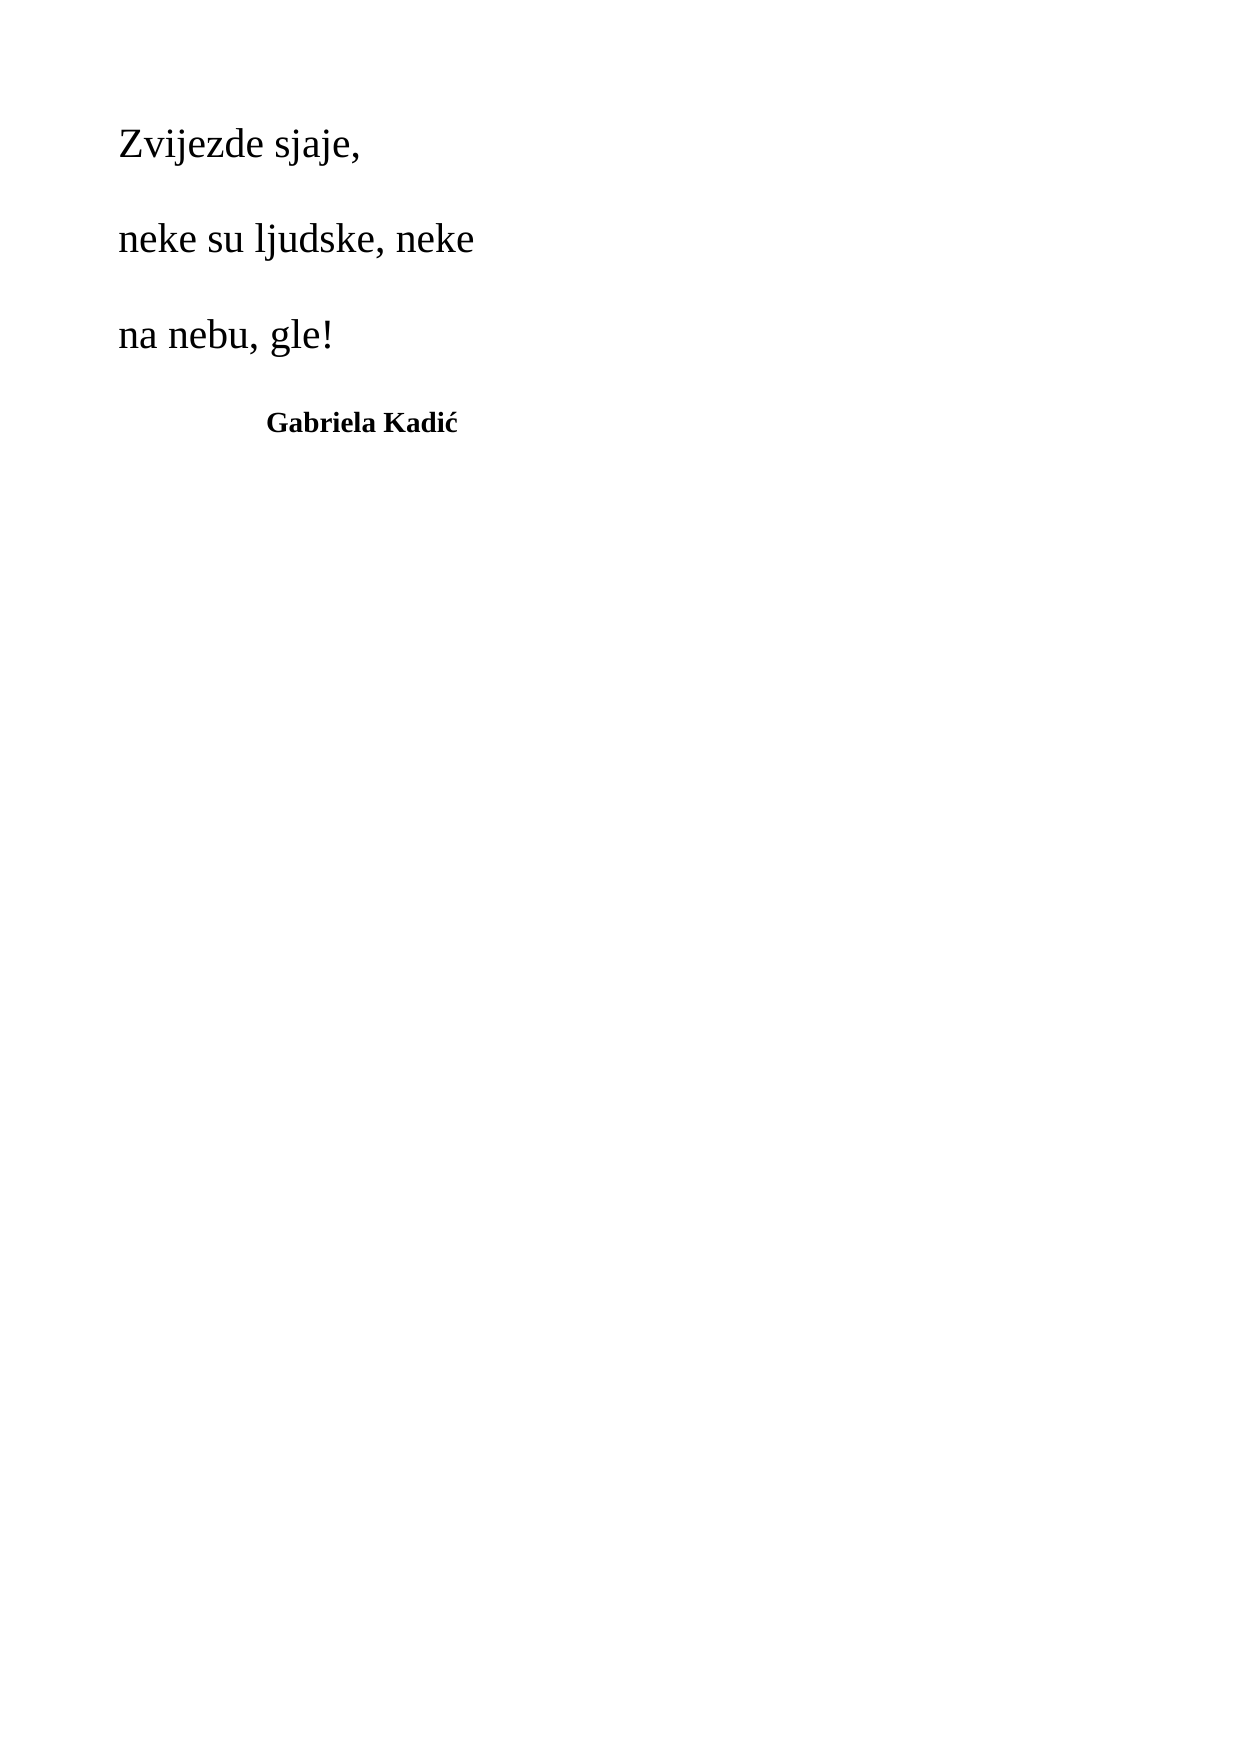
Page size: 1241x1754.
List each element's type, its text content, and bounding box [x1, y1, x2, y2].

text Zvijezde sjaje, [118, 118, 1122, 166]
text na nebu, gle! [118, 310, 1122, 358]
text Gabriela Kadić [118, 406, 1122, 439]
text neke su ljudske, neke [118, 214, 1122, 262]
